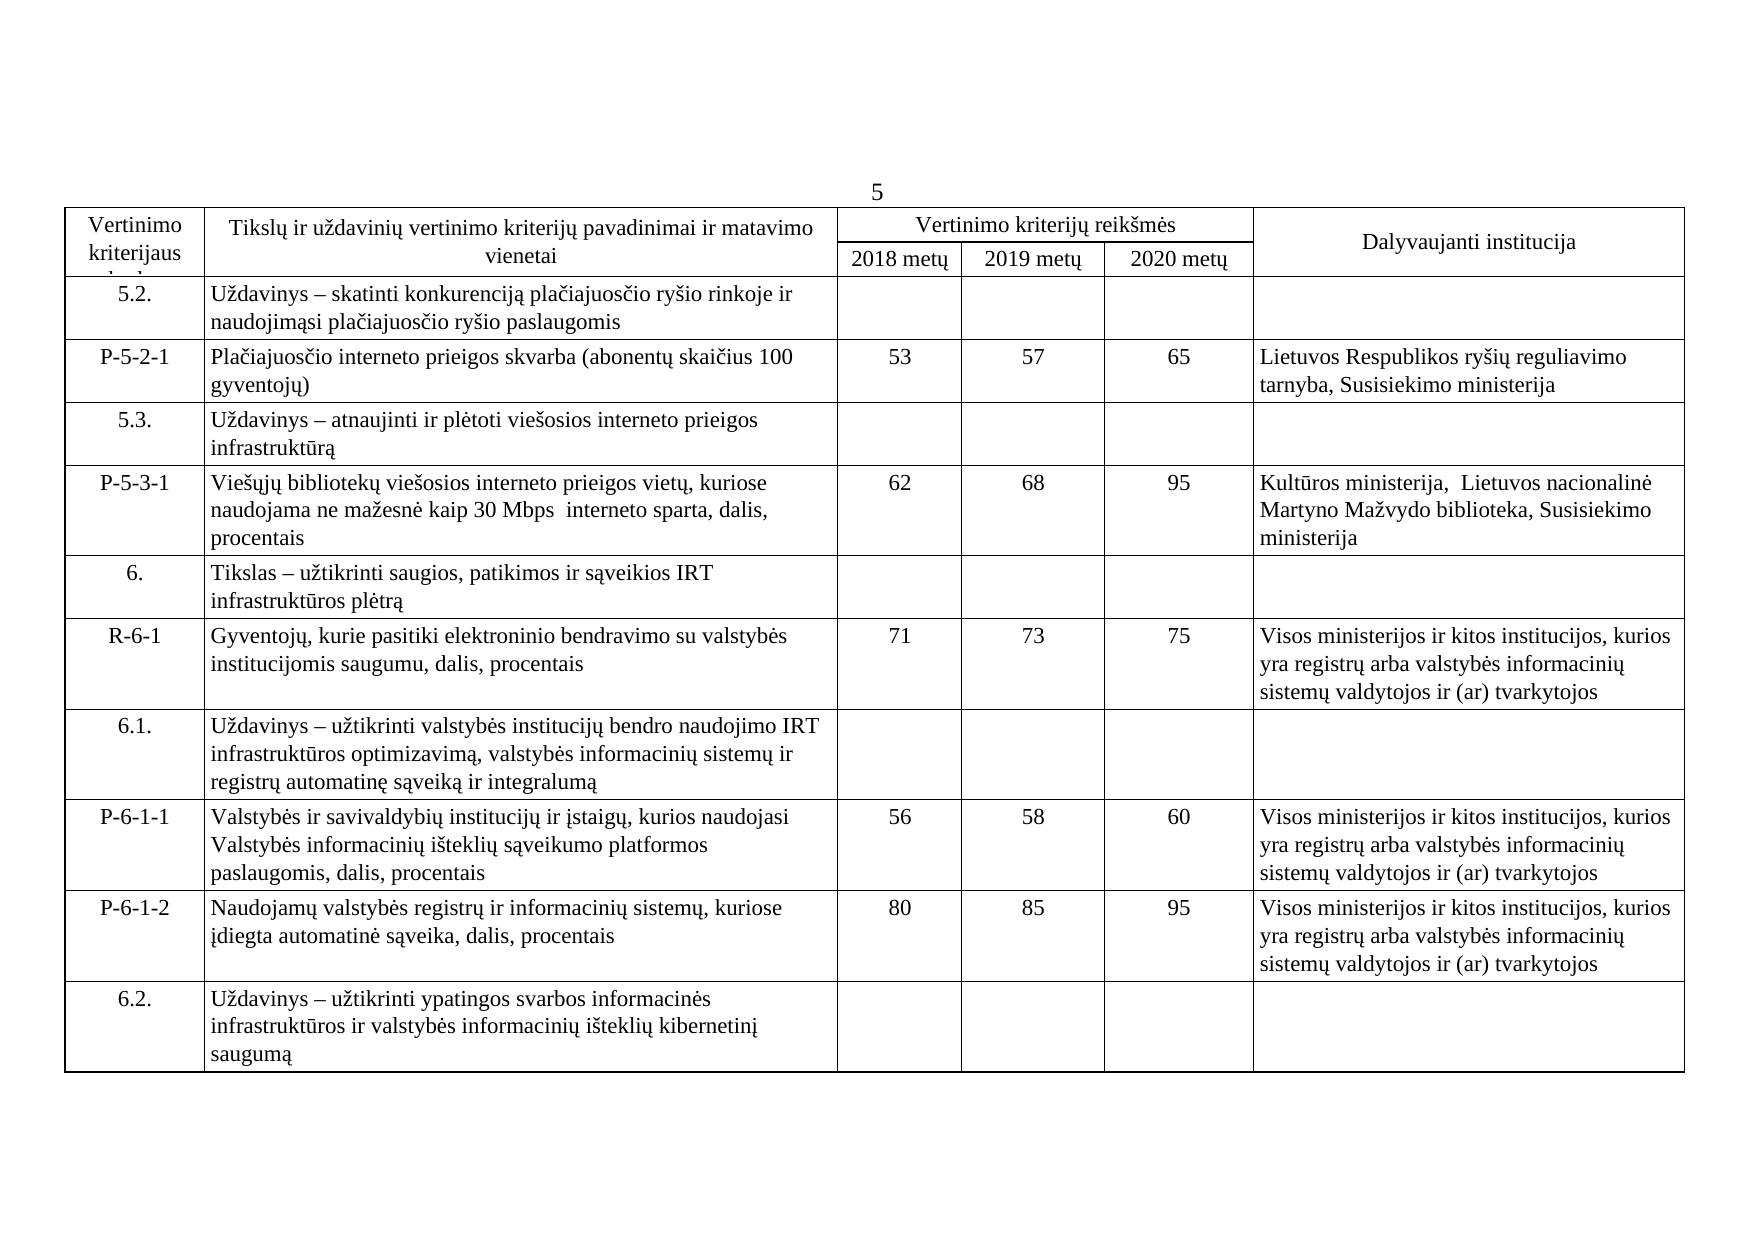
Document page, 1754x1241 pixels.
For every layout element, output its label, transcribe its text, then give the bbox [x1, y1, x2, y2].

table_cell [962, 710, 1104, 799]
table_cell 6. [66, 556, 204, 618]
table_cell [1254, 403, 1684, 464]
table_header Vertinimo kriterijų reikšmės [838, 208, 1253, 241]
table_cell [838, 982, 961, 1071]
table_cell 56 [838, 800, 961, 890]
table_header Tikslų ir uždavinių vertinimo kriterijų pavadinimai ir matavimo vienetai [205, 208, 837, 276]
table_cell [962, 403, 1104, 464]
table_cell 62 [838, 466, 961, 555]
table_cell 58 [962, 800, 1104, 890]
table_cell Valstybės ir savivaldybių institucijų ir įstaigų, kurios naudojasi Valstybės informacinių išteklių sąveikumo platformos paslaugomis, dalis, procentais [205, 800, 837, 890]
table_cell 2018 metų [838, 243, 961, 276]
table_cell Uždavinys – užtikrinti ypatingos svarbos informacinės infrastruktūros ir valstybės informacinių išteklių kibernetinį saugumą [205, 982, 837, 1071]
table_header Dalyvaujanti institucija [1254, 208, 1684, 276]
table_cell P-6-1-2 [66, 891, 204, 981]
table_cell 73 [962, 619, 1104, 709]
table_cell [1254, 556, 1684, 618]
table_cell 57 [962, 340, 1104, 402]
table_cell Uždavinys – užtikrinti valstybės institucijų bendro naudojimo IRT infrastruktūros optimizavimą, valstybės informacinių sistemų ir registrų automatinę sąveiką ir integralumą [205, 710, 837, 799]
table_cell 6.2. [66, 982, 204, 1071]
table_cell 5.3. [66, 403, 204, 464]
table_cell [1105, 710, 1253, 799]
table_cell [1105, 403, 1253, 464]
table_cell Kultūros ministerija, Lietuvos nacionalinė Martyno Mažvydo biblioteka, Susisiekimo ministerija [1254, 466, 1684, 555]
table_cell Visos ministerijos ir kitos institucijos, kurios yra registrų arba valstybės informacinių sistemų valdytojos ir (ar) tvarkytojos [1254, 891, 1684, 981]
table_cell P-6-1-1 [66, 800, 204, 890]
table_header Vertinimo kriterijaus kodas [66, 208, 204, 276]
table_cell Uždavinys – skatinti konkurenciją plačiajuosčio ryšio rinkoje ir naudojimąsi plačiajuosčio ryšio paslaugomis [205, 277, 837, 339]
table_cell [962, 556, 1104, 618]
table_cell [1254, 710, 1684, 799]
table_cell R-6-1 [66, 619, 204, 709]
table_cell [962, 277, 1104, 339]
table_cell [962, 982, 1104, 1071]
table_cell Viešųjų bibliotekų viešosios interneto prieigos vietų, kuriose naudojama ne mažesnė kaip 30 Mbps interneto sparta, dalis, procentais [205, 466, 837, 555]
table_cell [1254, 277, 1684, 339]
table_cell [1105, 556, 1253, 618]
table_cell [838, 277, 961, 339]
table_cell 53 [838, 340, 961, 402]
table_cell Tikslas – užtikrinti saugios, patikimos ir sąveikios IRT infrastruktūros plėtrą [205, 556, 837, 618]
table_cell 2020 metų [1105, 243, 1253, 276]
table_cell 6.1. [66, 710, 204, 799]
table_cell Plačiajuosčio interneto prieigos skvarba (abonentų skaičius 100 gyventojų) [205, 340, 837, 402]
table_cell 68 [962, 466, 1104, 555]
table_cell 80 [838, 891, 961, 981]
table_cell 85 [962, 891, 1104, 981]
table_cell [838, 556, 961, 618]
table_cell Visos ministerijos ir kitos institucijos, kurios yra registrų arba valstybės informacinių sistemų valdytojos ir (ar) tvarkytojos [1254, 800, 1684, 890]
table_cell 75 [1105, 619, 1253, 709]
table_cell Visos ministerijos ir kitos institucijos, kurios yra registrų arba valstybės informacinių sistemų valdytojos ir (ar) tvarkytojos [1254, 619, 1684, 709]
table_cell [1105, 277, 1253, 339]
table_cell 5.2. [66, 277, 204, 339]
table_cell P-5-2-1 [66, 340, 204, 402]
table_cell [838, 710, 961, 799]
table_cell Gyventojų, kurie pasitiki elektroninio bendravimo su valstybės institucijomis saugumu, dalis, procentais [205, 619, 837, 709]
table_cell 65 [1105, 340, 1253, 402]
table_cell 71 [838, 619, 961, 709]
table_cell Uždavinys – atnaujinti ir plėtoti viešosios interneto prieigos infrastruktūrą [205, 403, 837, 464]
table_cell 95 [1105, 466, 1253, 555]
table_cell [1105, 982, 1253, 1071]
table_cell [1254, 982, 1684, 1071]
table_cell Naudojamų valstybės registrų ir informacinių sistemų, kuriose įdiegta automatinė sąveika, dalis, procentais [205, 891, 837, 981]
table_cell 2019 metų [962, 243, 1104, 276]
table_cell 60 [1105, 800, 1253, 890]
table_cell [838, 403, 961, 464]
table_cell P-5-3-1 [66, 466, 204, 555]
table_cell Lietuvos Respublikos ryšių reguliavimo tarnyba, Susisiekimo ministerija [1254, 340, 1684, 402]
table_cell 95 [1105, 891, 1253, 981]
